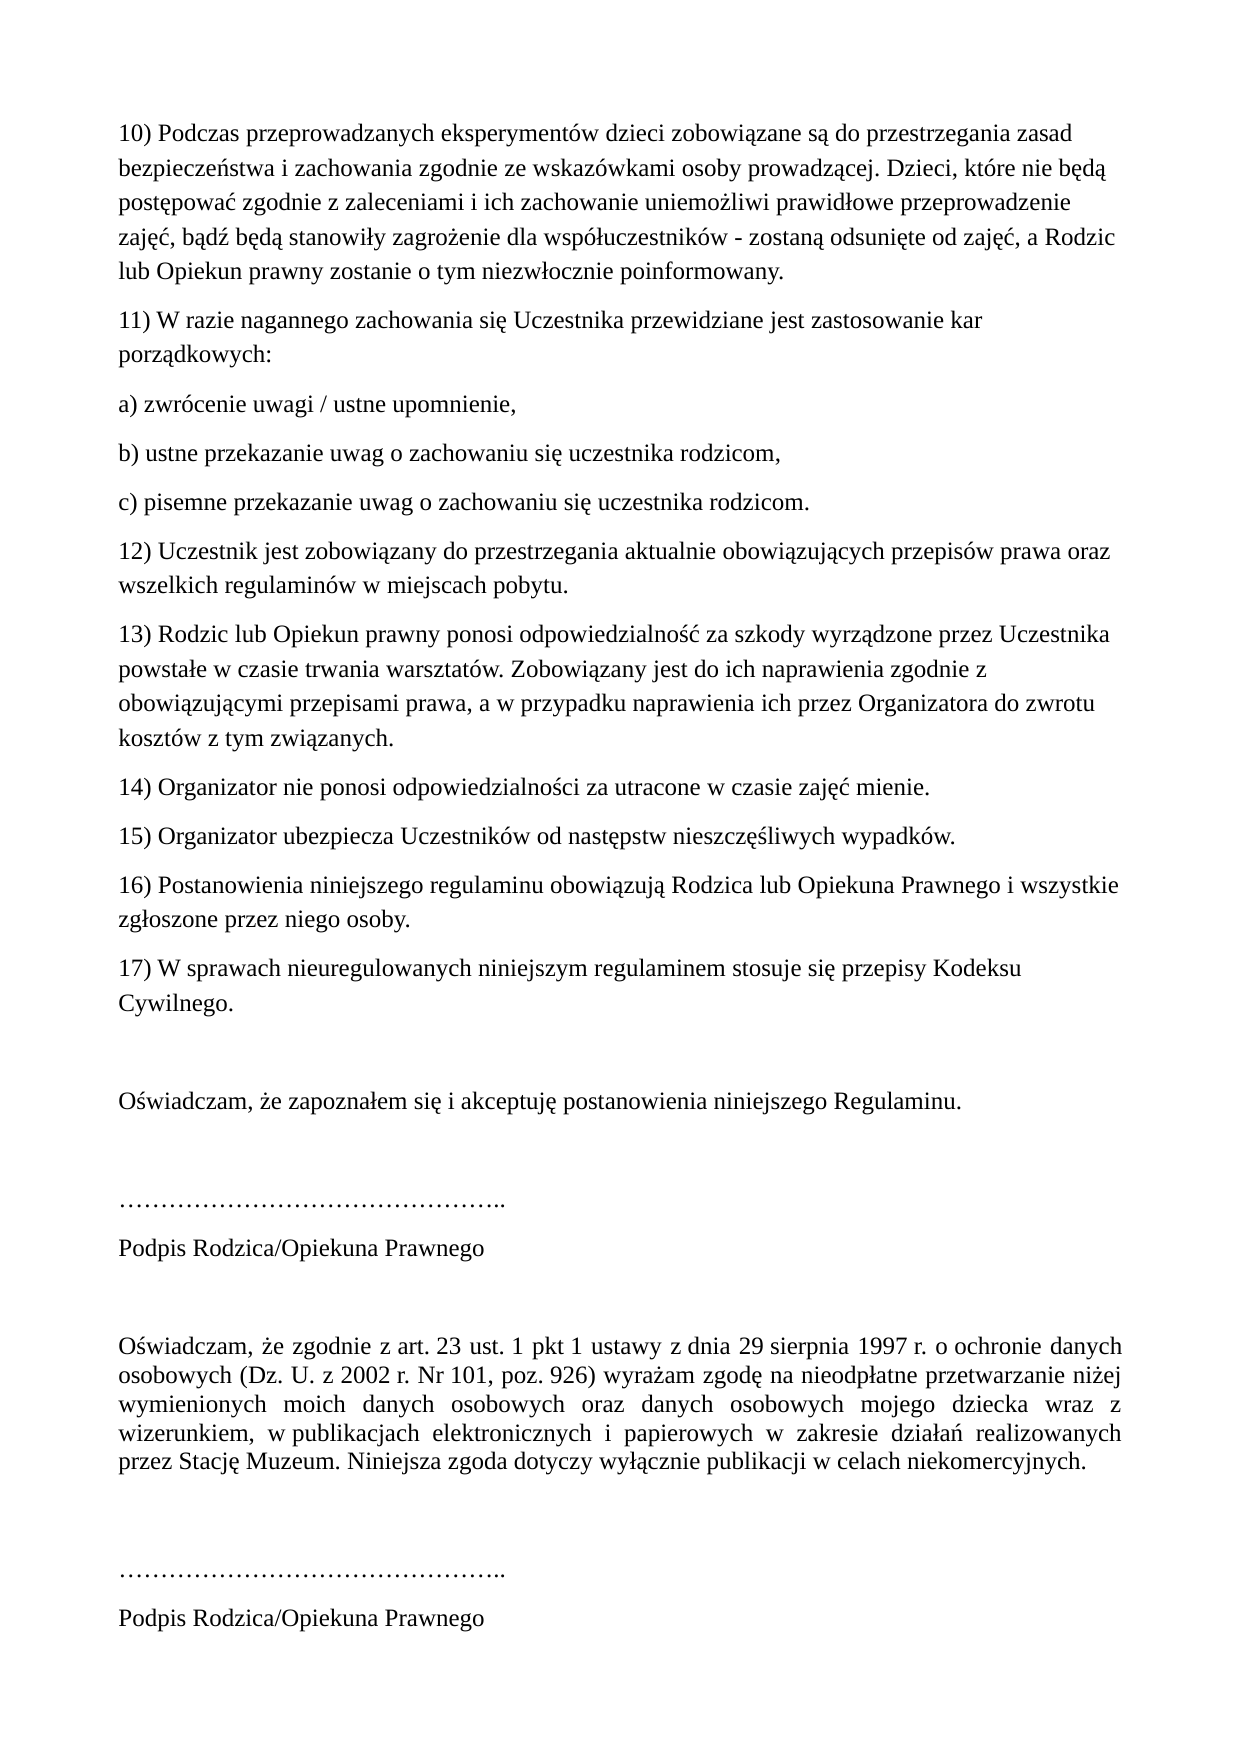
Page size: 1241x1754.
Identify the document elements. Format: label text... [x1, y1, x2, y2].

text 15) Organizator ubezpiecza Uczestników od następstw nieszczęśliwych wypadków. [118, 821, 1122, 850]
text c) pisemne przekazanie uwag o zachowaniu się uczestnika rodzicom. [118, 487, 1122, 516]
text 13) Rodzic lub Opiekun prawny ponosi odpowiedzialność za szkody wyrządzone przez Uczestnika powstałe w czasie trwania warsztatów. Zobowiązany jest do ich naprawienia zgodnie z obowiązującymi przepisami prawa, a w przypadku naprawienia ich przez Organizatora do zwrotu kosztów z tym związanych. [118, 619, 1122, 752]
text 11) W razie nagannego zachowania się Uczestnika przewidziane jest zastosowanie kar porządkowych: [118, 305, 1122, 368]
text Podpis Rodzica/Opiekuna Prawnego [118, 1233, 1122, 1262]
text 14) Organizator nie ponosi odpowiedzialności za utracone w czasie zajęć mienie. [118, 772, 1122, 801]
text Podpis Rodzica/Opiekuna Prawnego [118, 1603, 1122, 1632]
text Oświadczam, że zgodnie z art. 23 ust. 1 pkt 1 ustawy z dnia 29 sierpnia 1997 r. o ochronie danych osobowych (Dz. U. z 2002 r. Nr 101, poz. 926) wyrażam zgodę na nieodpłatne przetwarzanie niżej wymienionych moich danych osobowych oraz danych osobowych mojego dziecka wraz z wizerunkiem, w publikacjach elektronicznych i papierowych w zakresie działań realizowanych przez Stację Muzeum. Niniejsza zgoda dotyczy wyłącznie publikacji w celach niekomercyjnych. [118, 1331, 1122, 1475]
text a) zwrócenie uwagi / ustne upomnienie, [118, 389, 1122, 417]
text ……………………………………….. [118, 1554, 1122, 1582]
text 17) W sprawach nieuregulowanych niniejszym regulaminem stosuje się przepisy Kodeksu Cywilnego. [118, 953, 1122, 1017]
text b) ustne przekazanie uwag o zachowaniu się uczestnika rodzicom, [118, 438, 1122, 466]
text 12) Uczestnik jest zobowiązany do przestrzegania aktualnie obowiązujących przepisów prawa oraz wszelkich regulaminów w miejscach pobytu. [118, 536, 1122, 599]
text Oświadczam, że zapoznałem się i akceptuję postanowienia niniejszego Regulaminu. [118, 1086, 1122, 1115]
text 16) Postanowienia niniejszego regulaminu obowiązują Rodzica lub Opiekuna Prawnego i wszystkie zgłoszone przez niego osoby. [118, 870, 1122, 933]
text 10) Podczas przeprowadzanych eksperymentów dzieci zobowiązane są do przestrzegania zasad bezpieczeństwa i zachowania zgodnie ze wskazówkami osoby prowadzącej. Dzieci, które nie będą postępować zgodnie z zaleceniami i ich zachowanie uniemożliwi prawidłowe przeprowadzenie zajęć, bądź będą stanowiły zagrożenie dla współuczestników - zostaną odsunięte od zajęć, a Rodzic lub Opiekun prawny zostanie o tym niezwłocznie poinformowany. [118, 118, 1122, 285]
text ……………………………………….. [118, 1184, 1122, 1213]
